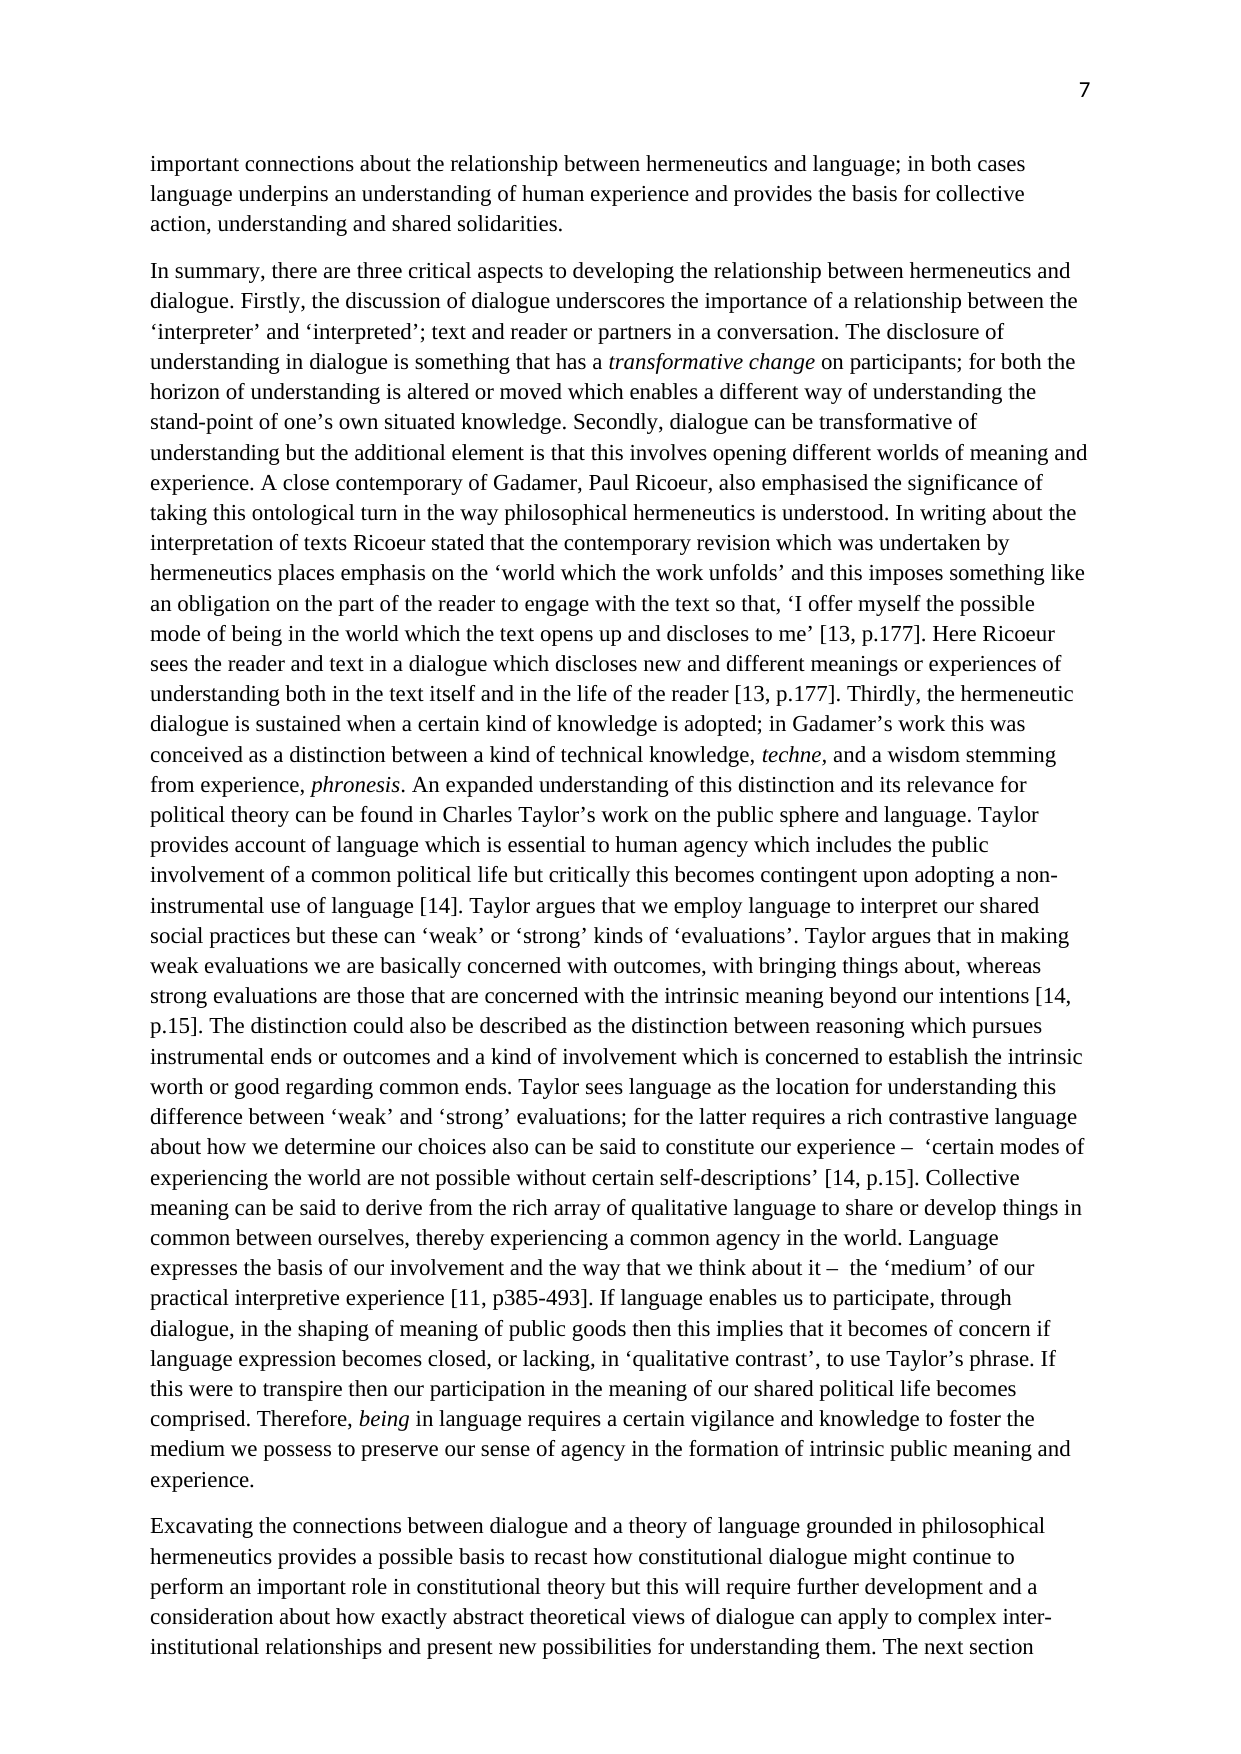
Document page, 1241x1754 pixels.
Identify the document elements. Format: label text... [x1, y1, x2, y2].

text important connections about the relationship between hermeneutics and language; in both cases language underpins an understanding of human experience and provides the basis for collective action, understanding and shared solidarities. [150, 150, 1090, 237]
text In summary, there are three critical aspects to developing the relationship between hermeneutics and dialogue. Firstly, the discussion of dialogue underscores the importance of a relationship between the ‘interpreter’ and ‘interpreted’; text and reader or partners in a conversation. The disclosure of understanding in dialogue is something that has a transformative change on participants; for both the horizon of understanding is altered or moved which enables a different way of understanding the stand-point of one’s own situated knowledge. Secondly, dialogue can be transformative of understanding but the additional element is that this involves opening different worlds of meaning and experience. A close contemporary of Gadamer, Paul Ricoeur, also emphasised the significance of taking this ontological turn in the way philosophical hermeneutics is understood. In writing about the interpretation of texts Ricoeur stated that the contemporary revision which was undertaken by hermeneutics places emphasis on the ‘world which the work unfolds’ and this imposes something like an obligation on the part of the reader to engage with the text so that, ‘I offer myself the possible mode of being in the world which the text opens up and discloses to me’ [13, p.177]. Here Ricoeur sees the reader and text in a dialogue which discloses new and different meanings or experiences of understanding both in the text itself and in the life of the reader [13, p.177]. Thirdly, the hermeneutic dialogue is sustained when a certain kind of knowledge is adopted; in Gadamer’s work this was conceived as a distinction between a kind of technical knowledge, techne, and a wisdom stemming from experience, phronesis. An expanded understanding of this distinction and its relevance for political theory can be found in Charles Taylor’s work on the public sphere and language. Taylor provides account of language which is essential to human agency which includes the public involvement of a common political life but critically this becomes contingent upon adopting a non-instrumental use of language [14]. Taylor argues that we employ language to interpret our shared social practices but these can ‘weak’ or ‘strong’ kinds of ‘evaluations’. Taylor argues that in making weak evaluations we are basically concerned with outcomes, with bringing things about, whereas strong evaluations are those that are concerned with the intrinsic meaning beyond our intentions [14, p.15]. The distinction could also be described as the distinction between reasoning which pursues instrumental ends or outcomes and a kind of involvement which is concerned to establish the intrinsic worth or good regarding common ends. Taylor sees language as the location for understanding this difference between ‘weak’ and ‘strong’ evaluations; for the latter requires a rich contrastive language about how we determine our choices also can be said to constitute our experience – ‘certain modes of experiencing the world are not possible without certain self-descriptions’ [14, p.15]. Collective meaning can be said to derive from the rich array of qualitative language to share or develop things in common between ourselves, thereby experiencing a common agency in the world. Language expresses the basis of our involvement and the way that we think about it – the ‘medium’ of our practical interpretive experience [11, p385-493]. If language enables us to participate, through dialogue, in the shaping of meaning of public goods then this implies that it becomes of concern if language expression becomes closed, or lacking, in ‘qualitative contrast’, to use Taylor’s phrase. If this were to transpire then our participation in the meaning of our shared political life becomes comprised. Therefore, being in language requires a certain vigilance and knowledge to foster the medium we possess to preserve our sense of agency in the formation of intrinsic public meaning and experience. [150, 257, 1090, 1492]
text Excavating the connections between dialogue and a theory of language grounded in philosophical hermeneutics provides a possible basis to recast how constitutional dialogue might continue to perform an important role in constitutional theory but this will require further development and a consideration about how exactly abstract theoretical views of dialogue can apply to complex inter-institutional relationships and present new possibilities for understanding them. The next section [150, 1512, 1090, 1660]
